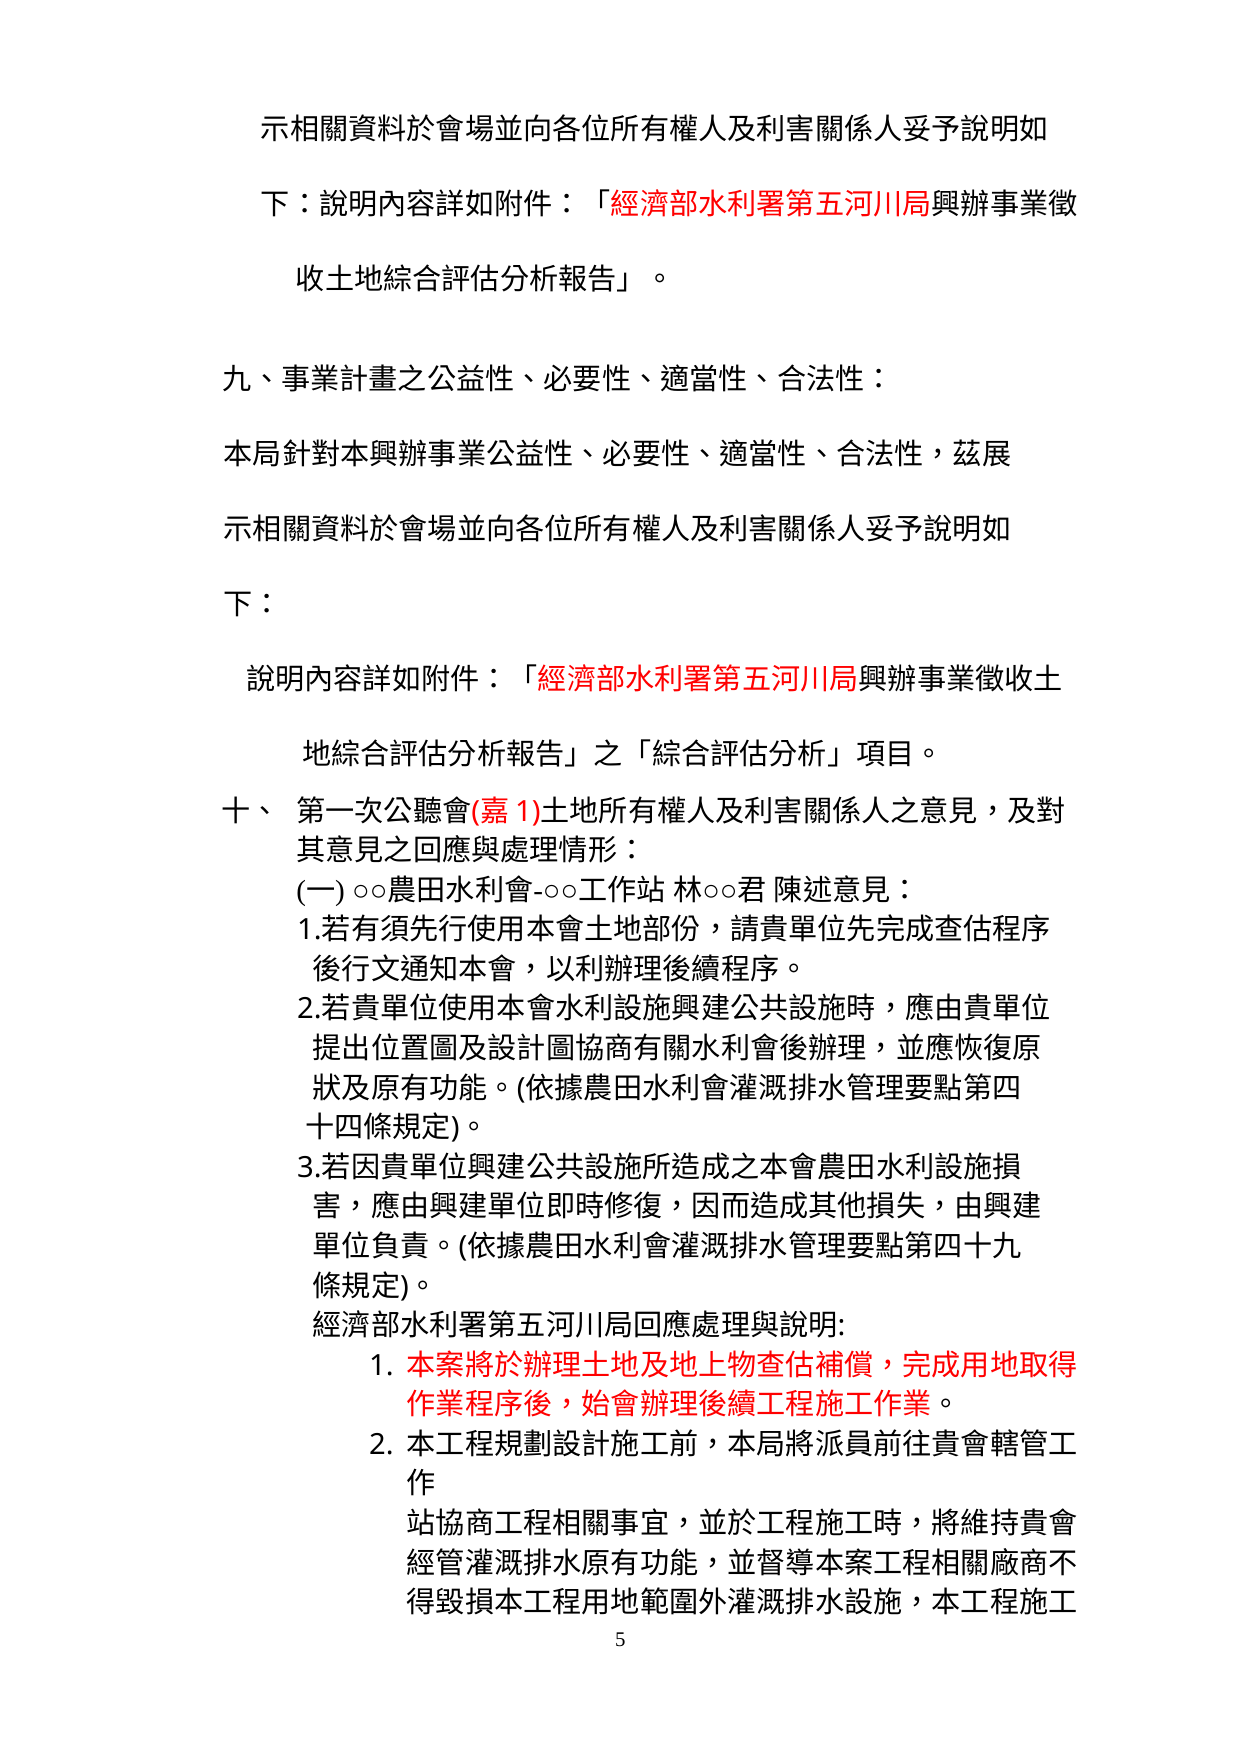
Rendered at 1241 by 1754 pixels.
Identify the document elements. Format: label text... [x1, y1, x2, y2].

text 2.若貴單位使用本會水利設施興建公共設施時，應由貴單位 [252, 987, 1092, 1027]
text 下： [148, 564, 1092, 639]
text 條規定)。 [252, 1264, 1092, 1304]
text 本局針對本興辦事業公益性、必要性、適當性、合法性，茲展 [148, 414, 1092, 489]
text 1.若有須先行使用本會土地部份，請貴單位先完成查估程序 [252, 908, 1092, 948]
list 本案將於辦理土地及地上物查估補償，完成用地取得作業程序後，始會辦理後續工程施工作業。 [369, 1343, 1092, 1423]
text 站協商工程相關事宜，並於工程施工時，將維持貴會經管灌溉排水原有功能，並督導本案工程相關廠商不得毀損本工程用地範圍外灌溉排水設施，本工程施工 [406, 1502, 1092, 1621]
list 本工程規劃設計施工前，本局將派員前往貴會轄管工作 [369, 1423, 1092, 1502]
text 十四條規定)。 [252, 1106, 1092, 1146]
text 後行文通知本會，以利辦理後續程序。 [252, 948, 1092, 987]
text (一) ○○農田水利會-○○工作站 林○○君 陳述意見： [296, 868, 1092, 908]
text 單位負責。(依據農田水利會灌溉排水管理要點第四十九 [252, 1225, 1092, 1264]
list 第一次公聽會(嘉1)土地所有權人及利害關係人之意見，及對其意見之回應與處理情形： [221, 789, 1092, 868]
text 狀及原有功能。(依據農田水利會灌溉排水管理要點第四 [252, 1066, 1092, 1106]
text 示相關資料於會場並向各位所有權人及利害關係人妥予說明如 [148, 489, 1092, 564]
text 說明內容詳如附件：「經濟部水利署第五河川局興辦事業徵收土 [185, 639, 1092, 714]
text 示相關資料於會場並向各位所有權人及利害關係人妥予說明如 [223, 89, 1092, 164]
text 3.若因貴單位興建公共設施所造成之本會農田水利設施損 [252, 1146, 1092, 1185]
text 經濟部水利署第五河川局回應處理與說明: [252, 1304, 1092, 1343]
text 九、事業計畫之公益性、必要性、適當性、合法性： [223, 339, 1092, 414]
text 害，應由興建單位即時修復，因而造成其他損失，由興建 [252, 1185, 1092, 1225]
text 下：說明內容詳如附件：「經濟部水利署第五河川局興辦事業徵 [223, 164, 1092, 239]
text 地綜合評估分析報告」之「綜合評估分析」項目。 [185, 714, 1092, 789]
text 收土地綜合評估分析報告」。 [223, 239, 1092, 314]
text 提出位置圖及設計圖協商有關水利會後辦理，並應恢復原 [252, 1027, 1092, 1066]
